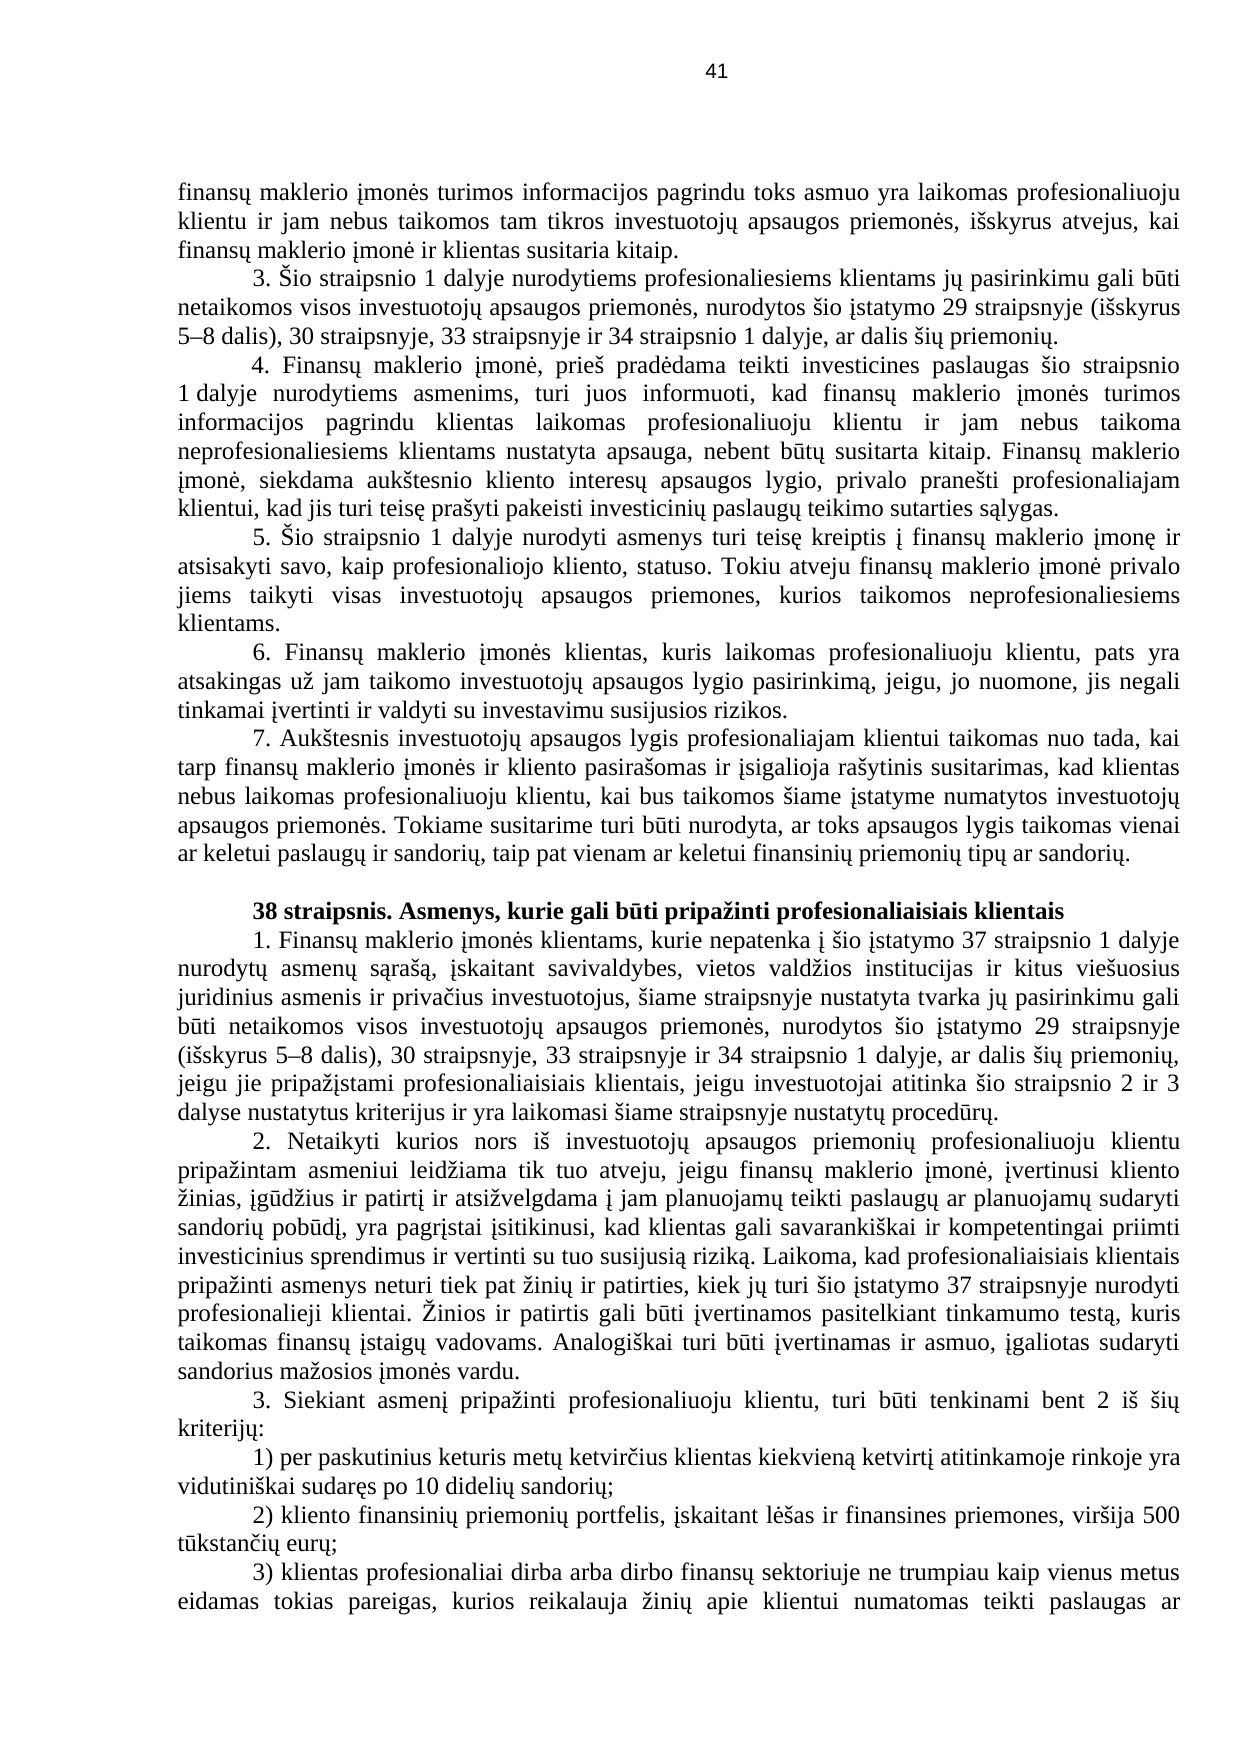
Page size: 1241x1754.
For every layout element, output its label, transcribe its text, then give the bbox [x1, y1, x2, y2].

text 3. Šio straipsnio 1 dalyje nurodytiems profesionaliesiems klientams jų pasirinkimu gali būti netaikomos visos investuotojų apsaugos priemonės, nurodytos šio įstatymo 29 straipsnyje (išskyrus 5–8 dalis), 30 straipsnyje, 33 straipsnyje ir 34 straipsnio 1 dalyje, ar dalis šių priemonių. [177, 263, 1181, 350]
text 4. Finansų maklerio įmonė, prieš pradėdama teikti investicines paslaugas šio straipsnio 1 dalyje nurodytiems asmenims, turi juos informuoti, kad finansų maklerio įmonės turimos informacijos pagrindu klientas laikomas profesionaliuoju klientu ir jam nebus taikoma neprofesionaliesiems klientams nustatyta apsauga, nebent būtų susitarta kitaip. Finansų maklerio įmonė, siekdama aukštesnio kliento interesų apsaugos lygio, privalo pranešti profesionaliajam klientui, kad jis turi teisę prašyti pakeisti investicinių paslaugų teikimo sutarties sąlygas. [177, 350, 1181, 522]
text 2) kliento finansinių priemonių portfelis, įskaitant lėšas ir finansines priemones, viršija 500 tūkstančių eurų; [177, 1500, 1181, 1557]
text 7. Aukštesnis investuotojų apsaugos lygis profesionaliajam klientui taikomas nuo tada, kai tarp finansų maklerio įmonės ir kliento pasirašomas ir įsigalioja rašytinis susitarimas, kad klientas nebus laikomas profesionaliuoju klientu, kai bus taikomos šiame įstatyme numatytos investuotojų apsaugos priemonės. Tokiame susitarime turi būti nurodyta, ar toks apsaugos lygis taikomas vienai ar keletui paslaugų ir sandorių, taip pat vienam ar keletui finansinių priemonių tipų ar sandorių. [177, 723, 1181, 867]
text 6. Finansų maklerio įmonės klientas, kuris laikomas profesionaliuoju klientu, pats yra atsakingas už jam taikomo investuotojų apsaugos lygio pasirinkimą, jeigu, jo nuomone, jis negali tinkamai įvertinti ir valdyti su investavimu susijusios rizikos. [177, 637, 1181, 723]
text 5. Šio straipsnio 1 dalyje nurodyti asmenys turi teisę kreiptis į finansų maklerio įmonę ir atsisakyti savo, kaip profesionaliojo kliento, statuso. Tokiu atveju finansų maklerio įmonė privalo jiems taikyti visas investuotojų apsaugos priemones, kurios taikomos neprofesionaliesiems klientams. [177, 522, 1181, 637]
text 3. Siekiant asmenį pripažinti profesionaliuoju klientu, turi būti tenkinami bent 2 iš šių kriterijų: [177, 1385, 1181, 1442]
text 1) per paskutinius keturis metų ketvirčius klientas kiekvieną ketvirtį atitinkamoje rinkoje yra vidutiniškai sudaręs po 10 didelių sandorių; [177, 1442, 1181, 1500]
text 38 straipsnis. Asmenys, kurie gali būti pripažinti profesionaliaisiais klientais [177, 896, 1181, 925]
text 1. Finansų maklerio įmonės klientams, kurie nepatenka į šio įstatymo 37 straipsnio 1 dalyje nurodytų asmenų sąrašą, įskaitant savivaldybes, vietos valdžios institucijas ir kitus viešuosius juridinius asmenis ir privačius investuotojus, šiame straipsnyje nustatyta tvarka jų pasirinkimu gali būti netaikomos visos investuotojų apsaugos priemonės, nurodytos šio įstatymo 29 straipsnyje (išskyrus 5–8 dalis), 30 straipsnyje, 33 straipsnyje ir 34 straipsnio 1 dalyje, ar dalis šių priemonių, jeigu jie pripažįstami profesionaliaisiais klientais, jeigu investuotojai atitinka šio straipsnio 2 ir 3 dalyse nustatytus kriterijus ir yra laikomasi šiame straipsnyje nustatytų procedūrų. [177, 925, 1181, 1126]
text 3) klientas profesionaliai dirba arba dirbo finansų sektoriuje ne trumpiau kaip vienus metus eidamas tokias pareigas, kurios reikalauja žinių apie klientui numatomas teikti paslaugas ar [177, 1557, 1181, 1615]
text 2. Netaikyti kurios nors iš investuotojų apsaugos priemonių profesionaliuoju klientu pripažintam asmeniui leidžiama tik tuo atveju, jeigu finansų maklerio įmonė, įvertinusi kliento žinias, įgūdžius ir patirtį ir atsižvelgdama į jam planuojamų teikti paslaugų ar planuojamų sudaryti sandorių pobūdį, yra pagrįstai įsitikinusi, kad klientas gali savarankiškai ir kompetentingai priimti investicinius sprendimus ir vertinti su tuo susijusią riziką. Laikoma, kad profesionaliaisiais klientais pripažinti asmenys neturi tiek pat žinių ir patirties, kiek jų turi šio įstatymo 37 straipsnyje nurodyti profesionalieji klientai. Žinios ir patirtis gali būti įvertinamos pasitelkiant tinkamumo testą, kuris taikomas finansų įstaigų vadovams. Analogiškai turi būti įvertinamas ir asmuo, įgaliotas sudaryti sandorius mažosios įmonės vardu. [177, 1126, 1181, 1385]
text finansų maklerio įmonės turimos informacijos pagrindu toks asmuo yra laikomas profesionaliuoju klientu ir jam nebus taikomos tam tikros investuotojų apsaugos priemonės, išskyrus atvejus, kai finansų maklerio įmonė ir klientas susitaria kitaip. [177, 177, 1181, 263]
